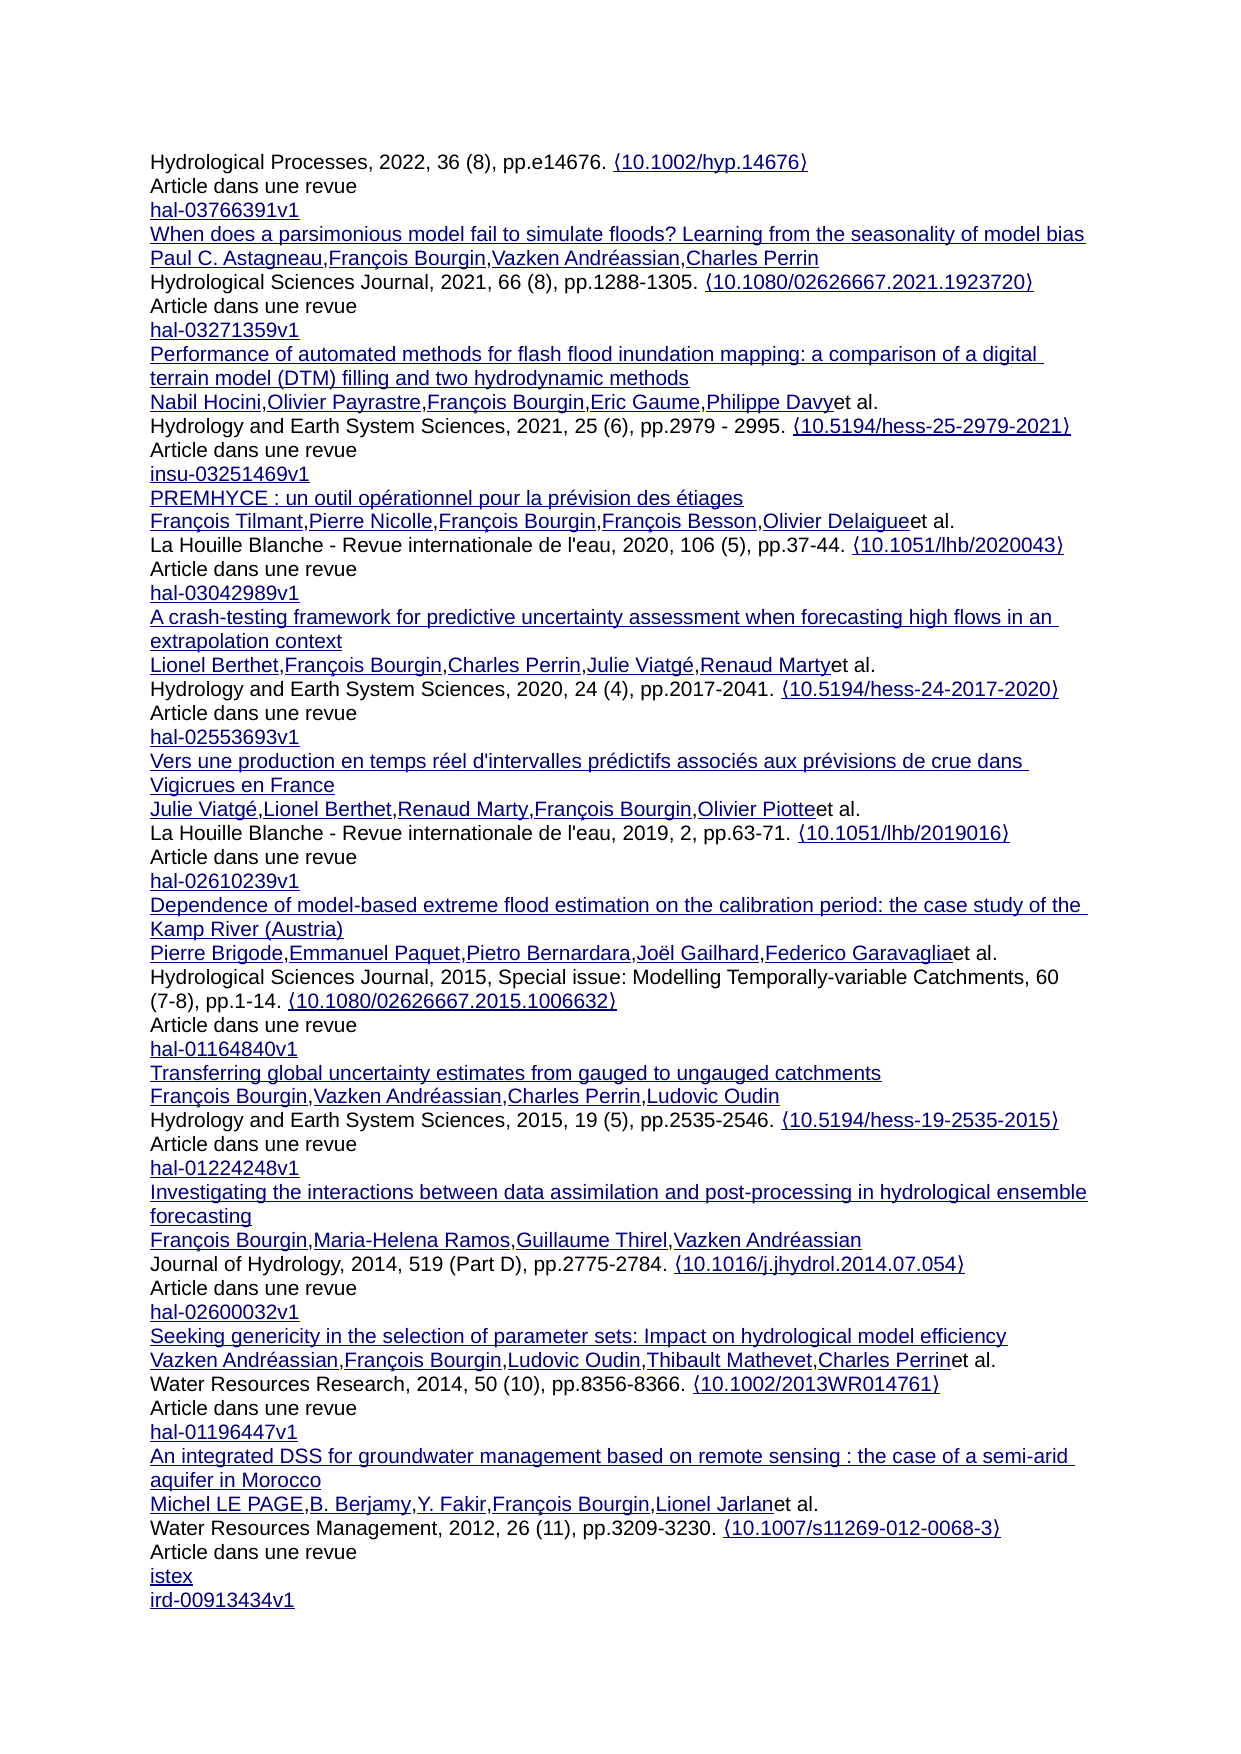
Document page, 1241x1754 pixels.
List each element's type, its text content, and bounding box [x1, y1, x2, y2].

table_cell Vers une production en temps réel d'intervalles prédictifs associés aux prévisions de crue dans Vigicrues en France Julie Viatgé,Lionel Berthet,Renaud Marty,François Bourgin,Olivier Piotteet al. La Houille Blanche - Revue internationale de l'eau, 2019, 2, pp.63-71. ⟨10.1051/lhb/2019016⟩ Article dans une revue hal-02610239v1 [150, 749, 1090, 893]
table_cell Performance of automated methods for flash flood inundation mapping: a comparison of a digital terrain model (DTM) filling and two hydrodynamic methods Nabil Hocini,Olivier Payrastre,François Bourgin,Eric Gaume,Philippe Davyet al. Hydrology and Earth System Sciences, 2021, 25 (6), pp.2979 - 2995. ⟨10.5194/hess-25-2979-2021⟩ Article dans une revue insu-03251469v1 [150, 342, 1090, 485]
table_cell Dependence of model-based extreme flood estimation on the calibration period: the case study of the Kamp River (Austria) Pierre Brigode,Emmanuel Paquet,Pietro Bernardara,Joël Gailhard,Federico Garavagliaet al. Hydrological Sciences Journal, 2015, Special issue: Modelling Temporally-variable Catchments, 60 (7-8), pp.1-14. ⟨10.1080/02626667.2015.1006632⟩ Article dans une revue hal-01164840v1 [150, 893, 1090, 1060]
table_cell Investigating the interactions between data assimilation and post-processing in hydrological ensemble forecasting François Bourgin,Maria-Helena Ramos,Guillaume Thirel,Vazken Andréassian Journal of Hydrology, 2014, 519 (Part D), pp.2775-2784. ⟨10.1016/j.jhydrol.2014.07.054⟩ Article dans une revue hal-02600032v1 [150, 1180, 1090, 1324]
table_cell A crash-testing framework for predictive uncertainty assessment when forecasting high flows in an extrapolation context Lionel Berthet,François Bourgin,Charles Perrin,Julie Viatgé,Renaud Martyet al. Hydrology and Earth System Sciences, 2020, 24 (4), pp.2017-2041. ⟨10.5194/hess-24-2017-2020⟩ Article dans une revue hal-02553693v1 [150, 605, 1090, 749]
table_cell Hydrological Processes, 2022, 36 (8), pp.e14676. ⟨10.1002/hyp.14676⟩ Article dans une revue hal-03766391v1 [150, 150, 1090, 222]
table_cell Transferring global uncertainty estimates from gauged to ungauged catchments François Bourgin,Vazken Andréassian,Charles Perrin,Ludovic Oudin Hydrology and Earth System Sciences, 2015, 19 (5), pp.2535-2546. ⟨10.5194/hess-19-2535-2015⟩ Article dans une revue hal-01224248v1 [150, 1060, 1090, 1180]
table_cell An integrated DSS for groundwater management based on remote sensing : the case of a semi-arid aquifer in Morocco Michel LE PAGE,B. Berjamy,Y. Fakir,François Bourgin,Lionel Jarlanet al. Water Resources Management, 2012, 26 (11), pp.3209-3230. ⟨10.1007/s11269-012-0068-3⟩ Article dans une revue istex ird-00913434v1 [150, 1444, 1090, 1611]
table_cell When does a parsimonious model fail to simulate floods? Learning from the seasonality of model bias Paul C. Astagneau,François Bourgin,Vazken Andréassian,Charles Perrin Hydrological Sciences Journal, 2021, 66 (8), pp.1288-1305. ⟨10.1080/02626667.2021.1923720⟩ Article dans une revue hal-03271359v1 [150, 222, 1090, 342]
table_cell Seeking genericity in the selection of parameter sets: Impact on hydrological model efficiency Vazken Andréassian,François Bourgin,Ludovic Oudin,Thibault Mathevet,Charles Perrinet al. Water Resources Research, 2014, 50 (10), pp.8356-8366. ⟨10.1002/2013WR014761⟩ Article dans une revue hal-01196447v1 [150, 1324, 1090, 1444]
table_cell PREMHYCE : un outil opérationnel pour la prévision des étiages François Tilmant,Pierre Nicolle,François Bourgin,François Besson,Olivier Delaigueet al. La Houille Blanche - Revue internationale de l'eau, 2020, 106 (5), pp.37-44. ⟨10.1051/lhb/2020043⟩ Article dans une revue hal-03042989v1 [150, 485, 1090, 605]
